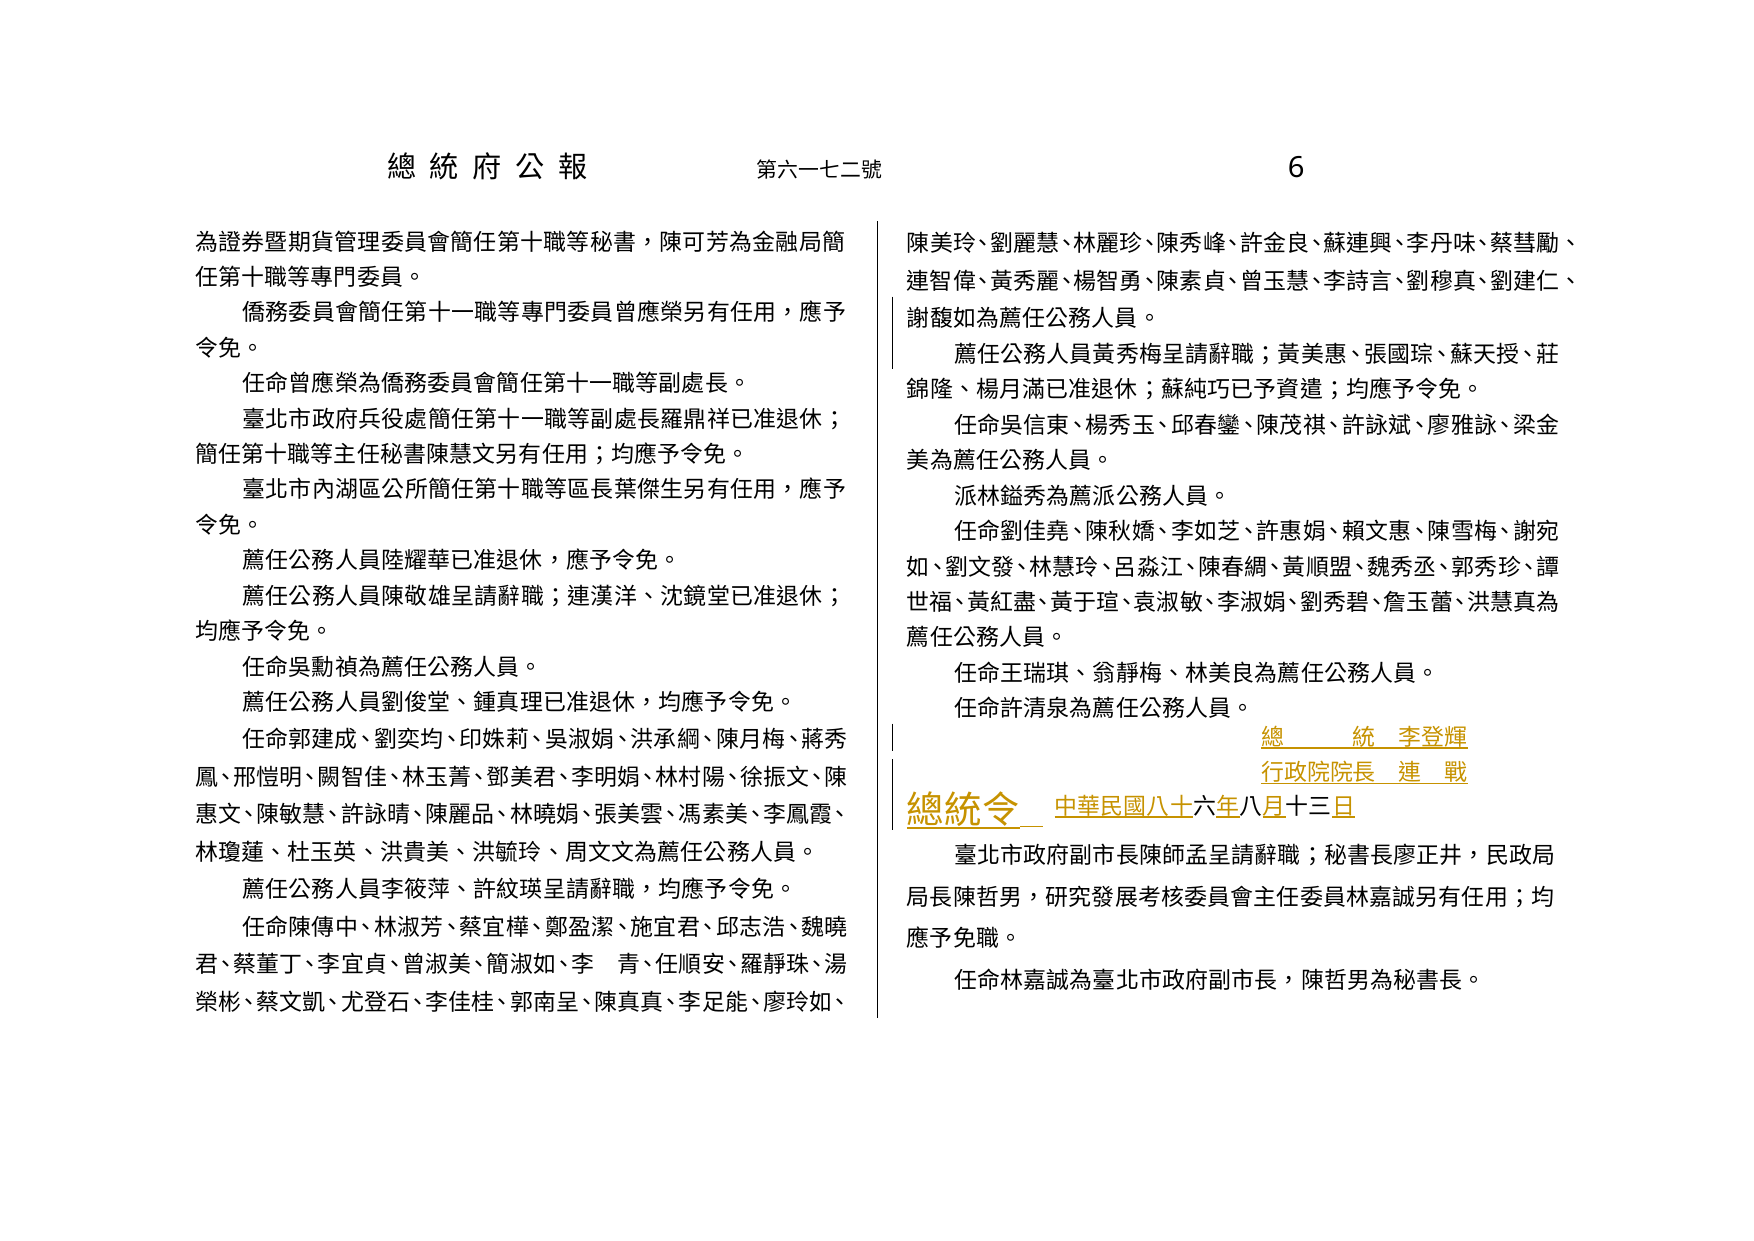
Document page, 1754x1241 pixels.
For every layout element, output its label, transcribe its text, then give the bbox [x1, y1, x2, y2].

text 為證券暨期貨管理委員會簡任第十職等秘書，陳可芳為金融局簡任第十職等專門委員。 [195, 222, 847, 292]
text 任命吳勳禎為薦任公務人員。 [195, 647, 847, 682]
text 任命陳傳中、林淑芳、蔡宜樺、鄭盈潔、施宜君、邱志浩、魏曉君、蔡董丁、李宜貞、曾淑美、簡淑如、李 青、任順安、羅靜珠、湯榮彬、蔡文凱、尤登石、李佳桂、郭南呈、陳真真、李足能、廖玲如、陳美玲、劉麗慧、林麗珍、陳秀峰、許金良、蘇連興、李丹味、蔡彗勵、連智偉、黃秀麗、楊智勇、陳素貞、曾玉慧、李詩言、劉穆真、劉建仁、謝馥如為薦任公務人員。 [195, 905, 847, 1017]
text 薦任公務人員李筱萍、許紋瑛呈請辭職，均應予令免。 [195, 867, 847, 905]
text 臺北市政府兵役處簡任第十一職等副處長羅鼎祥已准退休；簡任第十職等主任秘書陳慧文另有任用；均應予令免。 [195, 399, 847, 469]
text 任命陳傳中、林淑芳、蔡宜樺、鄭盈潔、施宜君、邱志浩、魏曉君、蔡董丁、李宜貞、曾淑美、簡淑如、李 青、任順安、羅靜珠、湯榮彬、蔡文凱、尤登石、李佳桂、郭南呈、陳真真、李足能、廖玲如、陳美玲、劉麗慧、林麗珍、陳秀峰、許金良、蘇連興、李丹味、蔡彗勵、連智偉、黃秀麗、楊智勇、陳素貞、曾玉慧、李詩言、劉穆真、劉建仁、謝馥如為薦任公務人員。 [907, 222, 1559, 334]
text 臺北市內湖區公所簡任第十職等區長葉傑生另有任用，應予令免。 [195, 469, 847, 540]
text 任命王瑞琪、翁靜梅、林美良為薦任公務人員。 [907, 653, 1559, 688]
text 任命郭建成、劉奕均、印姝莉、吳淑娟、洪承綱、陳月梅、蔣秀鳳、邢愷明、闕智佳、林玉菁、鄧美君、李明娟、林村陽、徐振文、陳惠文、陳敏慧、許詠晴、陳麗品、林曉娟、張美雲、馮素美、李鳳霞、林瓊蓮、杜玉英、洪貴美、洪毓玲、周文文為薦任公務人員。 [195, 717, 847, 867]
text 任命劉佳堯、陳秋嬌、李如芝、許惠娟、賴文惠、陳雪梅、謝宛如、劉文發、林慧玲、呂淼江、陳春綢、黃順盟、魏秀丞、郭秀珍、譚世福、黃紅盡、黃于瑄、袁淑敏、李淑娟、劉秀碧、詹玉蕾、洪慧真為薦任公務人員。 [907, 511, 1559, 653]
text 任命曾應榮為僑務委員會簡任第十一職等副處長。 [195, 363, 847, 399]
text 任命許清泉為薦任公務人員。 [907, 688, 1559, 724]
text 總 統 李登輝 [907, 724, 1559, 751]
table_header 總統令 [904, 786, 1051, 830]
text 任命林嘉誠為臺北市政府副市長，陳哲男為秘書長。 [907, 955, 1559, 997]
table_header 中華民國八十六年八月十三日 [1051, 786, 1564, 830]
text 薦任公務人員陸耀華已准退休，應予令免。 [195, 540, 847, 576]
text 薦任公務人員陳敬雄呈請辭職；連漢洋、沈鏡堂已准退休；均應予令免。 [195, 576, 847, 647]
text 行政院院長 連 戰 [907, 759, 1559, 786]
text 派林鎰秀為薦派公務人員。 [907, 476, 1559, 511]
text 任命吳信東、楊秀玉、邱春鑾、陳茂祺、許詠斌、廖雅詠、梁金美為薦任公務人員。 [907, 405, 1559, 476]
text 薦任公務人員黃秀梅呈請辭職；黃美惠、張國琮、蘇天授、莊錦隆、楊月滿已准退休；蘇純巧已予資遣；均應予令免。 [907, 334, 1559, 405]
text 僑務委員會簡任第十一職等專門委員曾應榮另有任用，應予令免。 [195, 292, 847, 363]
text 臺北市政府副市長陳師孟呈請辭職；秘書長廖正井，民政局局長陳哲男，研究發展考核委員會主任委員林嘉誠另有任用；均應予免職。 [907, 830, 1559, 955]
text 薦任公務人員劉俊堂、鍾真理已准退休，均應予令免。 [195, 682, 847, 717]
